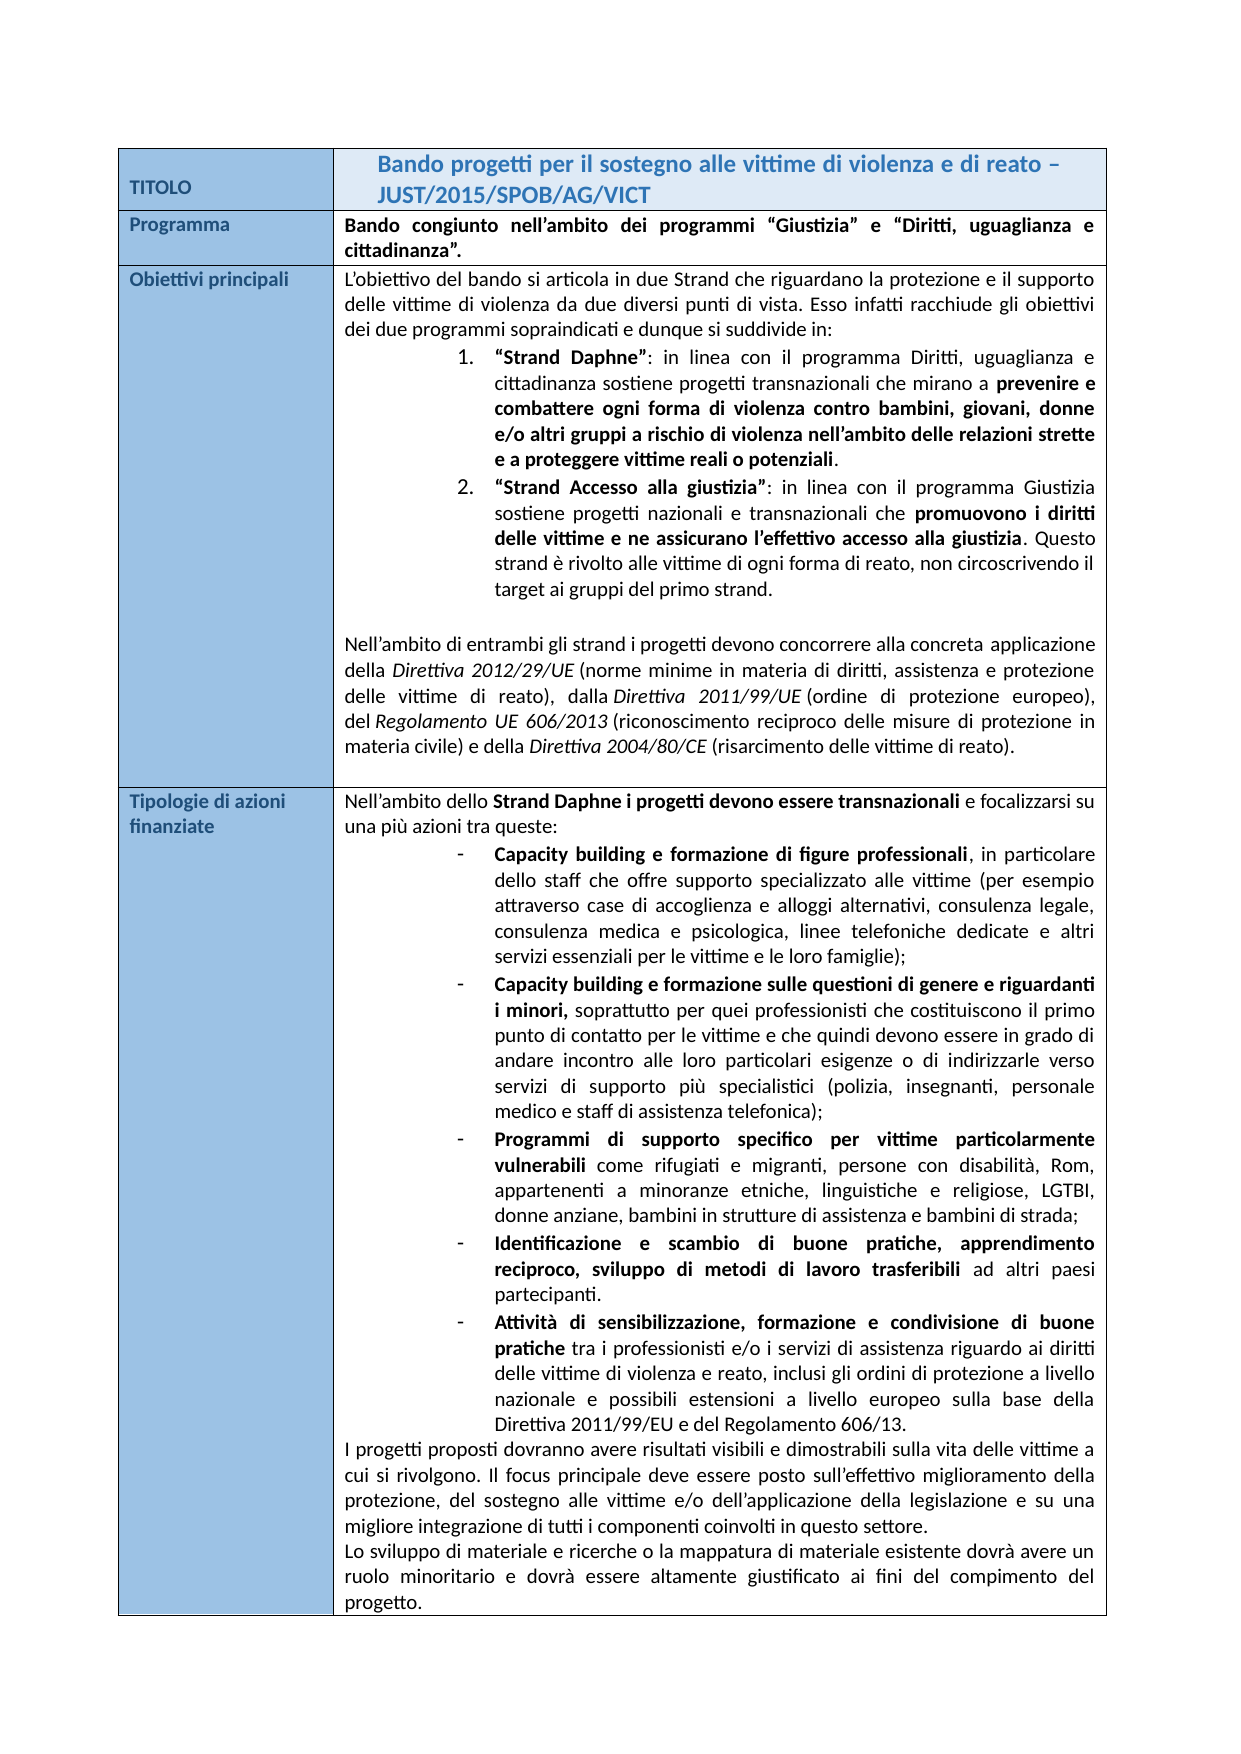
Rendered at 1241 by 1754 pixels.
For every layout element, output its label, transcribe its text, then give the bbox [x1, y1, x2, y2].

table_cell Tipologie di azioni finanziate [119, 788, 333, 1614]
table_cell Nell’ambito dello Strand Daphne i progetti devono essere transnazionali e focalizzarsi su una più azioni tra queste: Capacity building e formazione di figure professionali, in particolare dello staff che offre supporto specializzato alle vittime (per esempio attraverso case di accoglienza e alloggi alternativi, consulenza legale, consulenza medica e psicologica, linee telefoniche dedicate e altri servizi essenziali per le vittime e le loro famiglie); Capacity building e formazione sulle questioni di genere e riguardanti i minori, soprattutto per quei professionisti che costituiscono il primo punto di contatto per le vittime e che quindi devono essere in grado di andare incontro alle loro particolari esigenze o di indirizzarle verso servizi di supporto più specialistici (polizia, insegnanti, personale medico e staff di assistenza telefonica); Programmi di supporto specifico per vittime particolarmente vulnerabili come rifugiati e migranti, persone con disabilità, Rom, appartenenti a minoranze etniche, linguistiche e religiose, LGTBI, donne anziane, bambini in strutture di assistenza e bambini di strada; Identificazione e scambio di buone pratiche, apprendimento reciproco, sviluppo di metodi di lavoro trasferibili ad altri paesi partecipanti. Attività di sensibilizzazione, formazione e condivisione di buone pratiche tra i professionisti e/o i servizi di assistenza riguardo ai diritti delle vittime di violenza e reato, inclusi gli ordini di protezione a livello nazionale e possibili estensioni a livello europeo sulla base della Direttiva 2011/99/EU e del Regolamento 606/13. I progetti proposti dovranno avere risultati visibili e dimostrabili sulla vita delle vittime a cui si rivolgono. Il focus principale deve essere posto sull’effettivo miglioramento della protezione, del sostegno alle vittime e/o dell’applicazione della legislazione e su una migliore integrazione di tutti i componenti coinvolti in questo settore. Lo sviluppo di materiale e ricerche o la mappatura di materiale esistente dovrà avere un ruolo minoritario e dovrà essere altamente giustificato ai fini del compimento del progetto. [334, 788, 1106, 1614]
table_header Bando progetti per il sostegno alle vittime di violenza e di reato – JUST/2015/SPOB/AG/VICT [334, 149, 1106, 210]
table_cell Bando congiunto nell’ambito dei programmi “Giustizia” e “Diritti, uguaglianza e cittadinanza”. [334, 211, 1106, 265]
table_cell L’obiettivo del bando si articola in due Strand che riguardano la protezione e il supporto delle vittime di violenza da due diversi punti di vista. Esso infatti racchiude gli obiettivi dei due programmi sopraindicati e dunque si suddivide in: “Strand Daphne”: in linea con il programma Diritti, uguaglianza e cittadinanza sostiene progetti transnazionali che mirano a prevenire e combattere ogni forma di violenza contro bambini, giovani, donne e/o altri gruppi a rischio di violenza nell’ambito delle relazioni strette e a proteggere vittime reali o potenziali. “Strand Accesso alla giustizia”: in linea con il programma Giustizia sostiene progetti nazionali e transnazionali che promuovono i diritti delle vittime e ne assicurano l’effettivo accesso alla giustizia. Questo strand è rivolto alle vittime di ogni forma di reato, non circoscrivendo il target ai gruppi del primo strand. Nell’ambito di entrambi gli strand i progetti devono concorrere alla concreta applicazione della Direttiva 2012/29/UE (norme minime in materia di diritti, assistenza e protezione delle vittime di reato), dalla Direttiva 2011/99/UE (ordine di protezione europeo), del Regolamento UE 606/2013 (riconoscimento reciproco delle misure di protezione in materia civile) e della Direttiva 2004/80/CE (risarcimento delle vittime di reato). [334, 266, 1106, 787]
table_cell Programma [119, 211, 333, 265]
table_header TITOLO [119, 149, 333, 210]
table_cell Obiettivi principali [119, 266, 333, 787]
